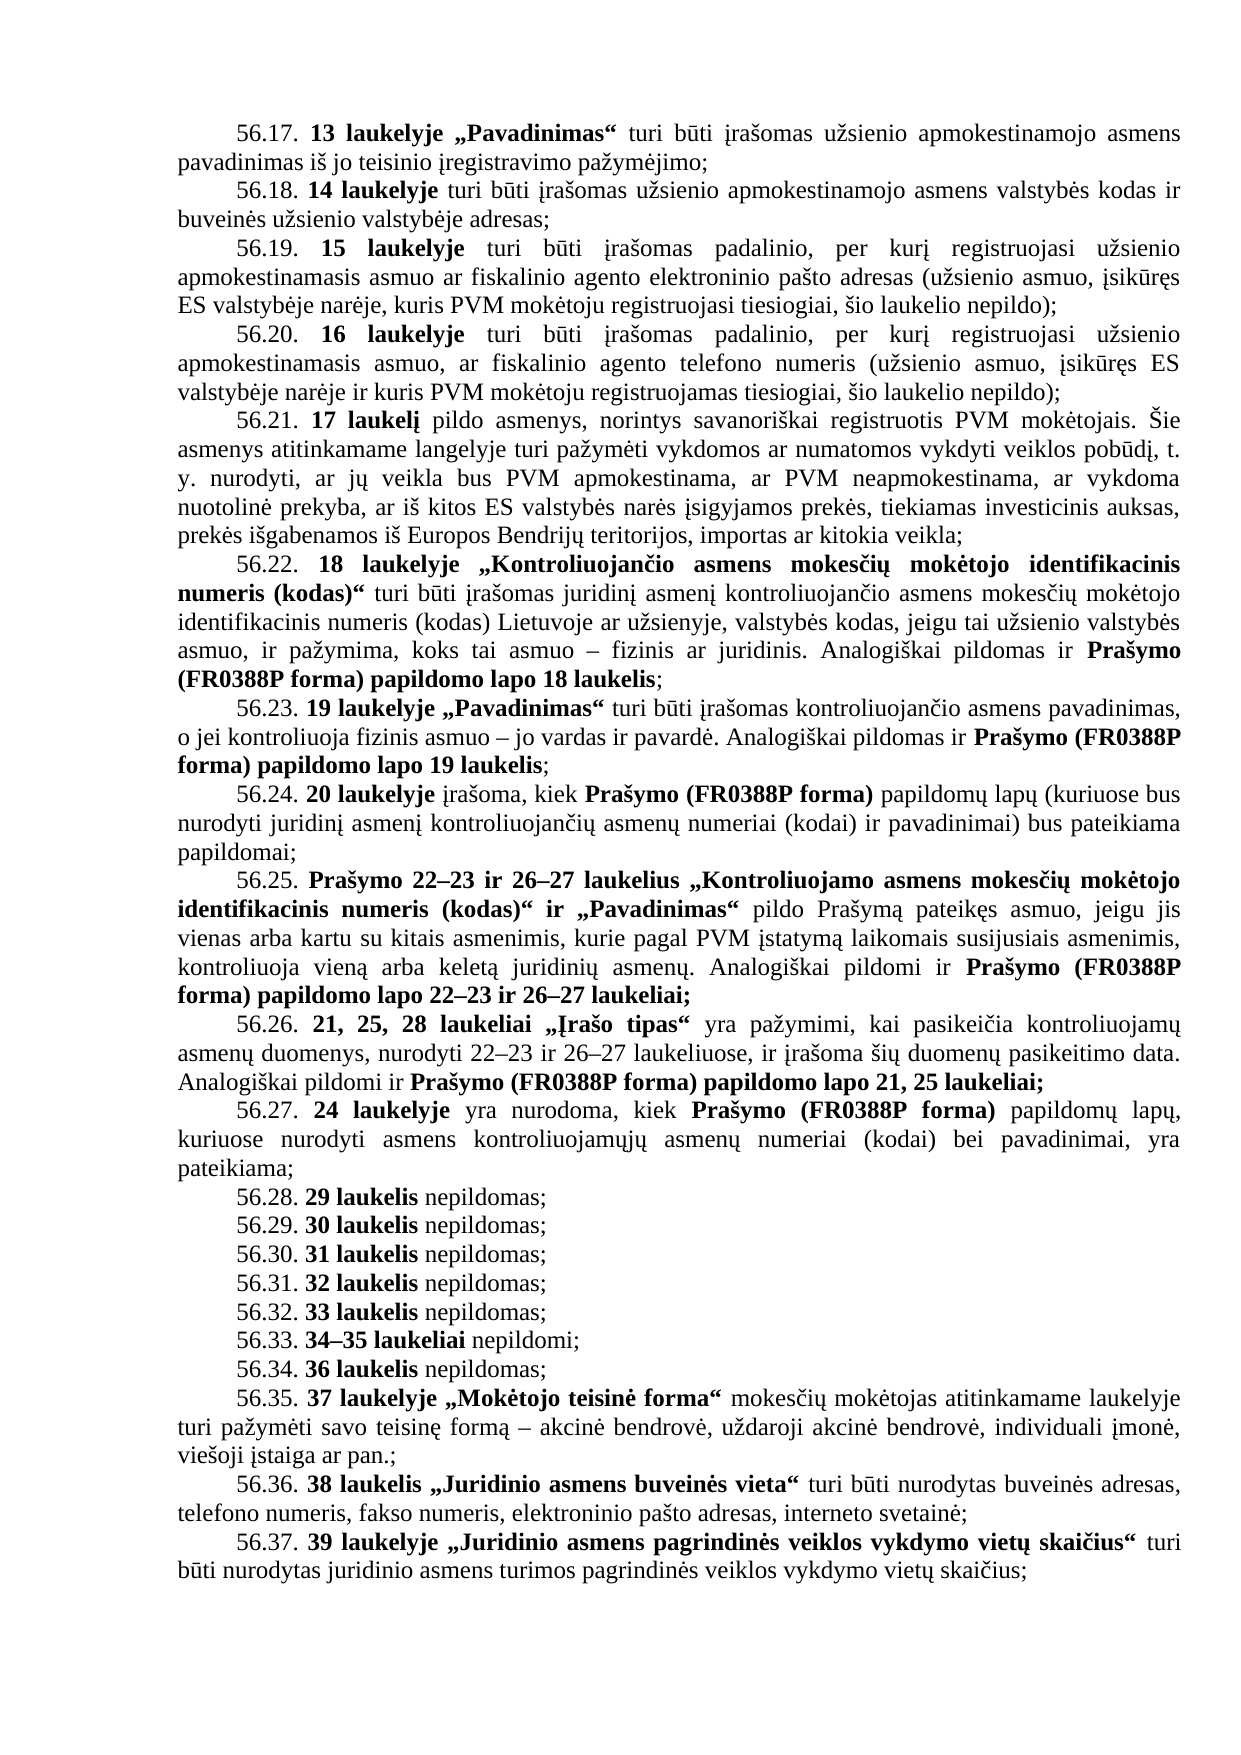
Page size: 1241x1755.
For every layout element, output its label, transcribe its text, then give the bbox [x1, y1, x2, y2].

text 56.19. 15 laukelyje turi būti įrašomas padalinio, per kurį registruojasi užsienio apmokestinamasis asmuo ar fiskalinio agento elektroninio pašto adresas (užsienio asmuo, įsikūręs ES valstybėje narėje, kuris PVM mokėtoju registruojasi tiesiogiai, šio laukelio nepildo); [177, 233, 1181, 319]
text 56.32. 33 laukelis nepildomas; [177, 1297, 1181, 1326]
text 56.28. 29 laukelis nepildomas; [177, 1182, 1181, 1211]
text 56.29. 30 laukelis nepildomas; [177, 1211, 1181, 1239]
text 56.31. 32 laukelis nepildomas; [177, 1268, 1181, 1297]
text 56.17. 13 laukelyje „Pavadinimas“ turi būti įrašomas užsienio apmokestinamojo asmens pavadinimas iš jo teisinio įregistravimo pažymėjimo; [177, 118, 1181, 176]
text 56.37. 39 laukelyje „Juridinio asmens pagrindinės veiklos vykdymo vietų skaičius“ turi būti nurodytas juridinio asmens turimos pagrindinės veiklos vykdymo vietų skaičius; [177, 1527, 1181, 1584]
text 56.18. 14 laukelyje turi būti įrašomas užsienio apmokestinamojo asmens valstybės kodas ir buveinės užsienio valstybėje adresas; [177, 176, 1181, 233]
text 56.35. 37 laukelyje „Mokėtojo teisinė forma“ mokesčių mokėtojas atitinkamame laukelyje turi pažymėti savo teisinę formą – akcinė bendrovė, uždaroji akcinė bendrovė, individuali įmonė, viešoji įstaiga ar pan.; [177, 1383, 1181, 1469]
text 56.22. 18 laukelyje „Kontroliuojančio asmens mokesčių mokėtojo identifikacinis numeris (kodas)“ turi būti įrašomas juridinį asmenį kontroliuojančio asmens mokesčių mokėtojo identifikacinis numeris (kodas) Lietuvoje ar užsienyje, valstybės kodas, jeigu tai užsienio valstybės asmuo, ir pažymima, koks tai asmuo – fizinis ar juridinis. Analogiškai pildomas ir Prašymo (FR0388P forma) papildomo lapo 18 laukelis; [177, 549, 1181, 693]
text 56.21. 17 laukelį pildo asmenys, norintys savanoriškai registruotis PVM mokėtojais. Šie asmenys atitinkamame langelyje turi pažymėti vykdomos ar numatomos vykdyti veiklos pobūdį, t. y. nurodyti, ar jų veikla bus PVM apmokestinama, ar PVM neapmokestinama, ar vykdoma nuotolinė prekyba, ar iš kitos ES valstybės narės įsigyjamos prekės, tiekiamas investicinis auksas, prekės išgabenamos iš Europos Bendrijų teritorijos, importas ar kitokia veikla; [177, 406, 1181, 549]
text 56.34. 36 laukelis nepildomas; [177, 1354, 1181, 1383]
text 56.27. 24 laukelyje yra nurodoma, kiek Prašymo (FR0388P forma) papildomų lapų, kuriuose nurodyti asmens kontroliuojamųjų asmenų numeriai (kodai) bei pavadinimai, yra pateikiama; [177, 1096, 1181, 1182]
text 56.26. 21, 25, 28 laukeliai „Įrašo tipas“ yra pažymimi, kai pasikeičia kontroliuojamų asmenų duomenys, nurodyti 22–23 ir 26–27 laukeliuose, ir įrašoma šių duomenų pasikeitimo data. Analogiškai pildomi ir Prašymo (FR0388P forma) papildomo lapo 21, 25 laukeliai; [177, 1009, 1181, 1096]
text 56.24. 20 laukelyje įrašoma, kiek Prašymo (FR0388P forma) papildomų lapų (kuriuose bus nurodyti juridinį asmenį kontroliuojančių asmenų numeriai (kodai) ir pavadinimai) bus pateikiama papildomai; [177, 779, 1181, 866]
text 56.36. 38 laukelis „Juridinio asmens buveinės vieta“ turi būti nurodytas buveinės adresas, telefono numeris, fakso numeris, elektroninio pašto adresas, interneto svetainė; [177, 1469, 1181, 1527]
text 56.33. 34–35 laukeliai nepildomi; [177, 1326, 1181, 1354]
text 56.30. 31 laukelis nepildomas; [177, 1239, 1181, 1268]
text 56.25. Prašymo 22–23 ir 26–27 laukelius „Kontroliuojamo asmens mokesčių mokėtojo identifikacinis numeris (kodas)“ ir „Pavadinimas“ pildo Prašymą pateikęs asmuo, jeigu jis vienas arba kartu su kitais asmenimis, kurie pagal PVM įstatymą laikomais susijusiais asmenimis, kontroliuoja vieną arba keletą juridinių asmenų. Analogiškai pildomi ir Prašymo (FR0388P forma) papildomo lapo 22–23 ir 26–27 laukeliai; [177, 866, 1181, 1009]
text 56.20. 16 laukelyje turi būti įrašomas padalinio, per kurį registruojasi užsienio apmokestinamasis asmuo, ar fiskalinio agento telefono numeris (užsienio asmuo, įsikūręs ES valstybėje narėje ir kuris PVM mokėtoju registruojamas tiesiogiai, šio laukelio nepildo); [177, 319, 1181, 406]
text 56.23. 19 laukelyje „Pavadinimas“ turi būti įrašomas kontroliuojančio asmens pavadinimas, o jei kontroliuoja fizinis asmuo – jo vardas ir pavardė. Analogiškai pildomas ir Prašymo (FR0388P forma) papildomo lapo 19 laukelis; [177, 693, 1181, 779]
